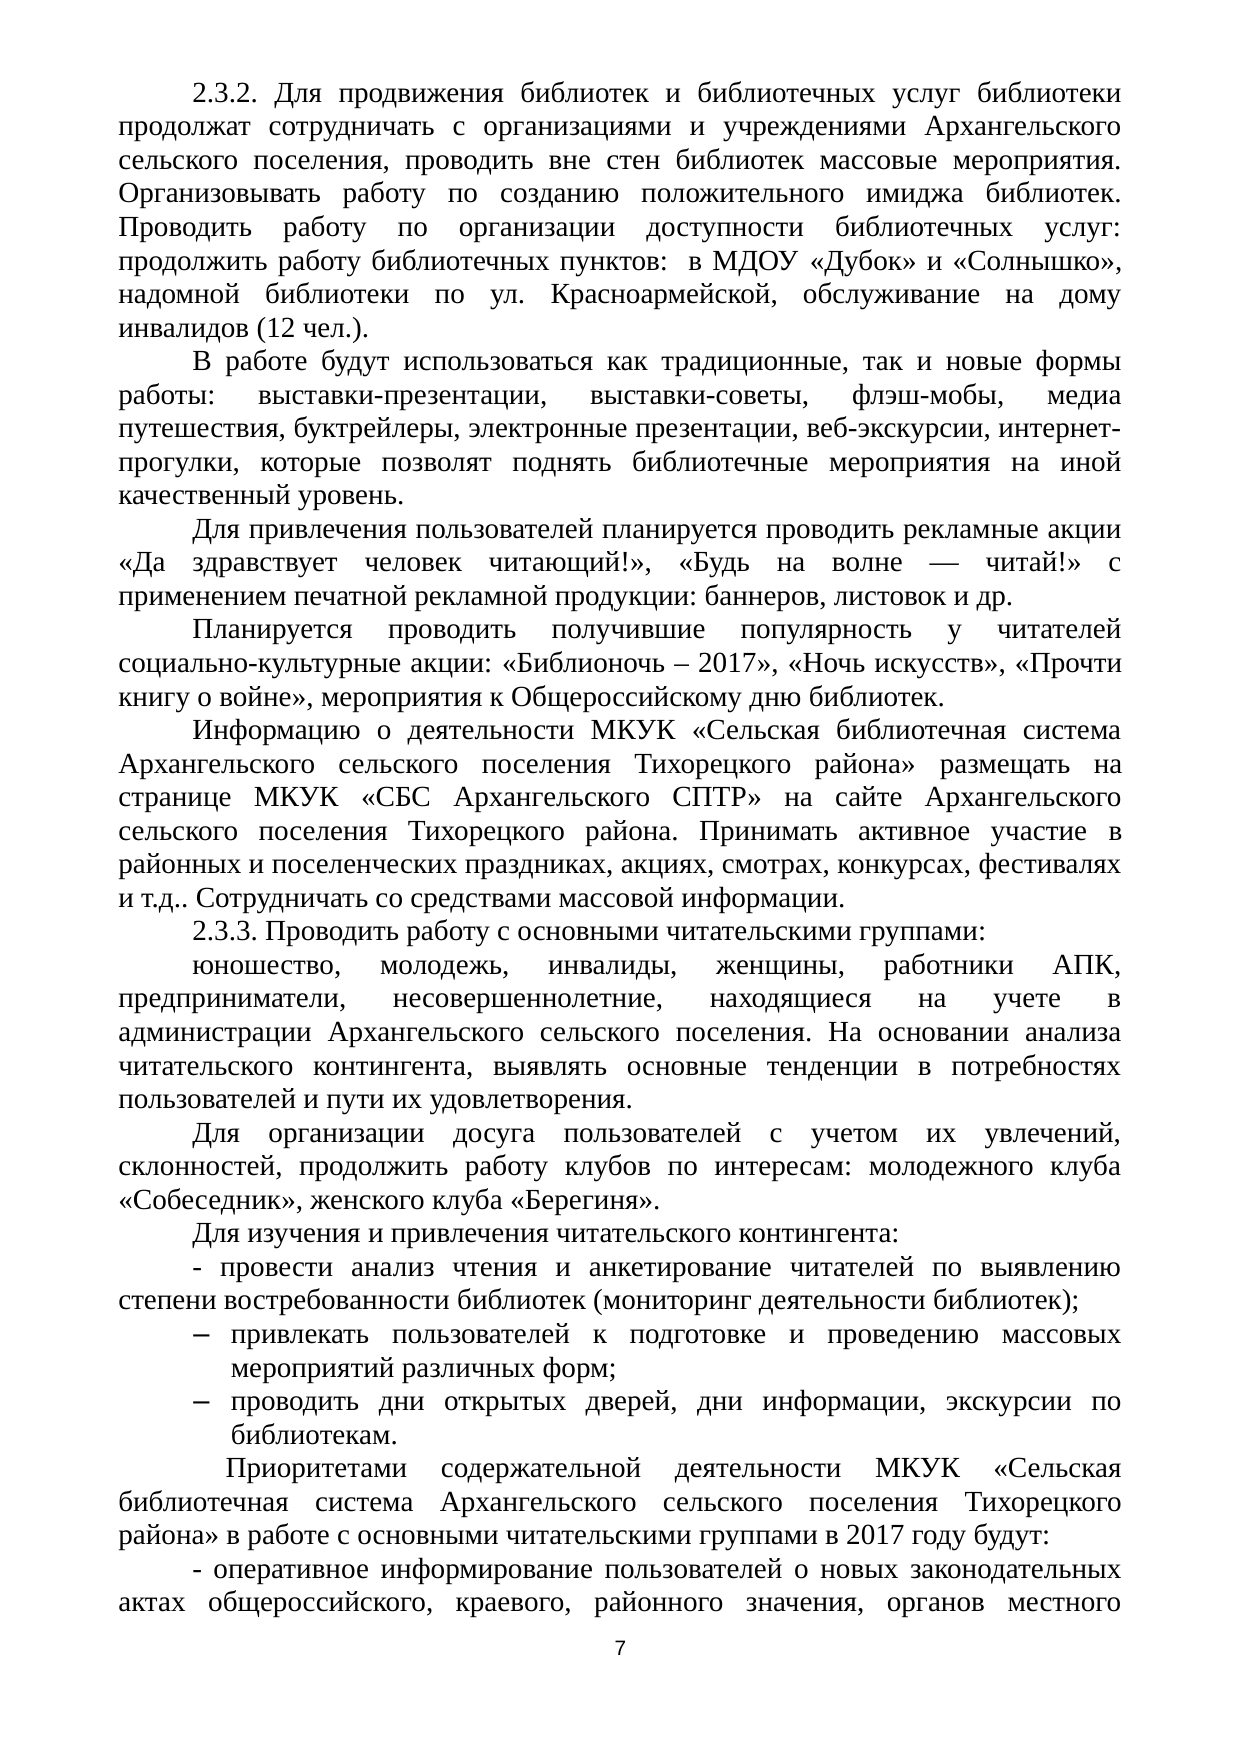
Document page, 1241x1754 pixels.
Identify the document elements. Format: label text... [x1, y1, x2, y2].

text юношество, молодежь, инвалиды, женщины, работники АПК, предприниматели, несовершеннолетние, находящиеся на учете в администрации Архангельского сельского поселения. На основании анализа читательского контингента, выявлять основные тенденции в потребностях пользователей и пути их удовлетворения. [118, 947, 1122, 1115]
list привлекать пользователей к подготовке и проведению массовых мероприятий различных форм; [193, 1316, 1122, 1383]
text Для изучения и привлечения читательского контингента: [118, 1215, 1122, 1249]
text Приоритетами содержательной деятельности МКУК «Сельская библиотечная система Архангельского сельского поселения Тихорецкого района» в работе с основными читательскими группами в 2017 году будут: [118, 1450, 1122, 1551]
text Для организации досуга пользователей с учетом их увлечений, склонностей, продолжить работу клубов по интересам: молодежного клуба «Собеседник», женского клуба «Берегиня». [118, 1115, 1122, 1215]
text 2.3.3. Проводить работу с основными читательскими группами: [118, 913, 1122, 947]
text Информацию о деятельности МКУК «Сельская библиотечная система Архангельского сельского поселения Тихорецкого района» размещать на странице МКУК «СБС Архангельского СПТР» на сайте Архангельского сельского поселения Тихорецкого района. Принимать активное участие в районных и поселенческих праздниках, акциях, смотрах, конкурсах, фестивалях и т.д.. Сотрудничать со средствами массовой информации. [118, 712, 1122, 913]
text Планируется проводить получившие популярность у читателей социально-культурные акции: «Библионочь – 2017», «Ночь искусств», «Прочти книгу о войне», мероприятия к Общероссийскому дню библиотек. [118, 612, 1122, 712]
list проводить дни открытых дверей, дни информации, экскурсии по библиотекам. [193, 1383, 1122, 1450]
text 2.3.2. Для продвижения библиотек и библиотечных услуг библиотеки продолжат сотрудничать с организациями и учреждениями Архангельского сельского поселения, проводить вне стен библиотек массовые мероприятия. Организовывать работу по созданию положительного имиджа библиотек. Проводить работу по организации доступности библиотечных услуг: продолжить работу библиотечных пунктов: в МДОУ «Дубок» и «Солнышко», надомной библиотеки по ул. Красноармейской, обслуживание на дому инвалидов (12 чел.). [118, 75, 1122, 343]
text В работе будут использоваться как традиционные, так и новые формы работы: выставки-презентации, выставки-советы, флэш-мобы, медиа путешествия, буктрейлеры, электронные презентации, веб-экскурсии, интернет-прогулки, которые позволят поднять библиотечные мероприятия на иной качественный уровень. [118, 343, 1122, 511]
text - провести анализ чтения и анкетирование читателей по выявлению степени востребованности библиотек (мониторинг деятельности библиотек); [118, 1249, 1122, 1316]
text Для привлечения пользователей планируется проводить рекламные акции «Да здравствует человек читающий!», «Будь на волне — читай!» с применением печатной рекламной продукции: баннеров, листовок и др. [118, 511, 1122, 612]
text - оперативное информирование пользователей о новых законодательных актах общероссийского, краевого, районного значения, органов местного [118, 1551, 1122, 1618]
